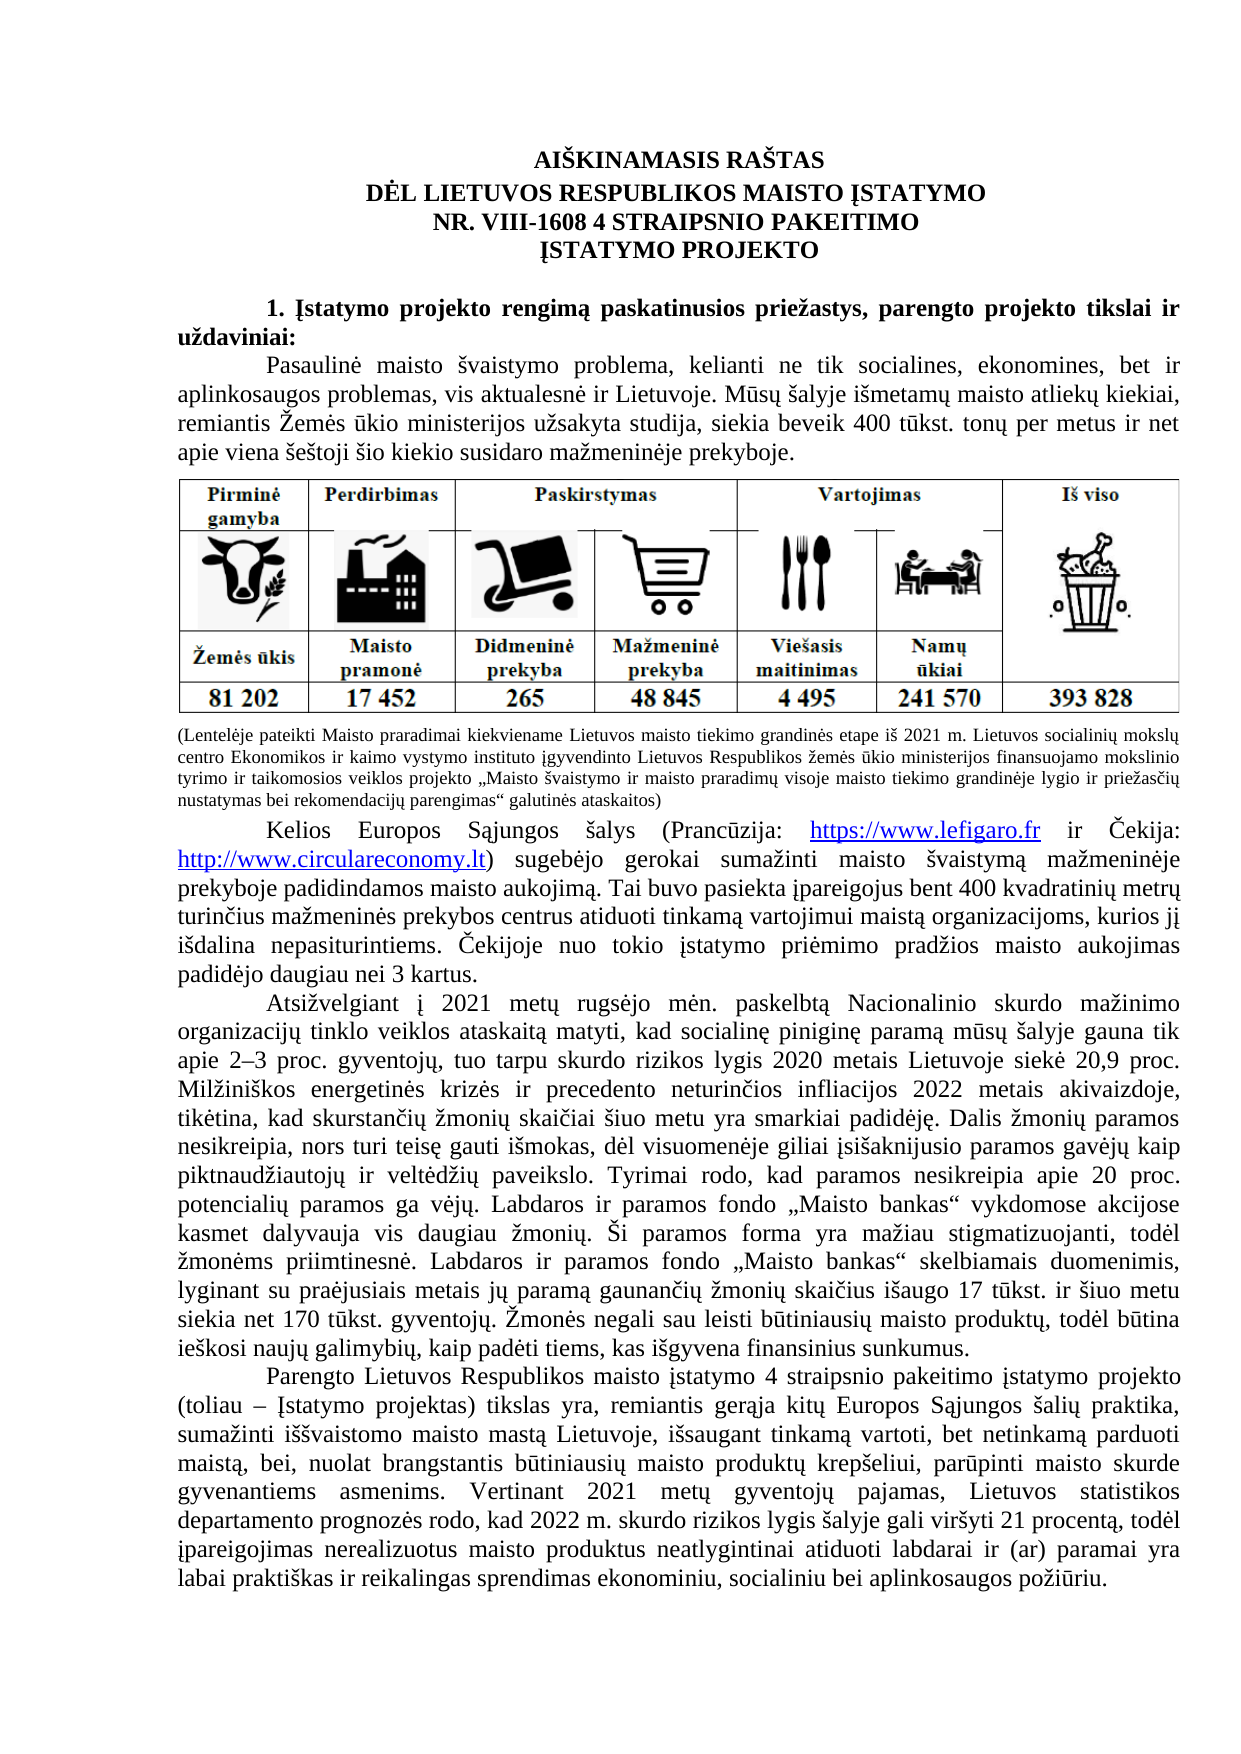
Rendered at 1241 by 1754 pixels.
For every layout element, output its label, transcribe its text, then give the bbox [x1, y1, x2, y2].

text Pasaulinė maisto švaistymo problema, kelianti ne tik socialines, ekonomines, bet ir aplinkosaugos problemas, vis aktualesnė ir Lietuvoje. Mūsų šalyje išmetamų maisto atliekų kiekiai, remiantis Žemės ūkio ministerijos užsakyta studija, siekia beveik 400 tūkst. tonų per metus ir net apie viena šeštoji šio kiekio susidaro mažmeninėje prekyboje. [177, 350, 1181, 465]
text AIŠKINAMASIS RAŠTAS [177, 145, 1181, 173]
text 1. Įstatymo projekto rengimą paskatinusios priežastys, parengto projekto tikslai ir uždaviniai: [177, 293, 1181, 350]
text Atsižvelgiant į 2021 metų rugsėjo mėn. paskelbtą Nacionalinio skurdo mažinimo organizacijų tinklo veiklos ataskaitą matyti, kad socialinę piniginę paramą mūsų šalyje gauna tik apie 2–3 proc. gyventojų, tuo tarpu skurdo rizikos lygis 2020 metais Lietuvoje siekė 20,9 proc. Milžiniškos energetinės krizės ir precedento neturinčios infliacijos 2022 metais akivaizdoje, tikėtina, kad skurstančių žmonių skaičiai šiuo metu yra smarkiai padidėję. Dalis žmonių paramos nesikreipia, nors turi teisę gauti išmokas, dėl visuomenėje giliai įsišaknijusio paramos gavėjų kaip piktnaudžiautojų ir veltėdžių paveikslo. Tyrimai rodo, kad paramos nesikreipia apie 20 proc. potencialių paramos ga vėjų. Labdaros ir paramos fondo „Maisto bankas“ vykdomose akcijose kasmet dalyvauja vis daugiau žmonių. Ši paramos forma yra mažiau stigmatizuojanti, todėl žmonėms priimtinesnė. Labdaros ir paramos fondo „Maisto bankas“ skelbiamais duomenimis, lyginant su praėjusiais metais jų paramą gaunančių žmonių skaičius išaugo 17 tūkst. ir šiuo metu siekia net 170 tūkst. gyventojų. Žmonės negali sau leisti būtiniausių maisto produktų, todėl būtina ieškosi naujų galimybių, kaip padėti tiems, kas išgyvena finansinius sunkumus. [177, 988, 1181, 1361]
text Kelios Europos Sąjungos šalys (Prancūzija: https://www.lefigaro.fr ir Čekija: http://www.circulareconomy.lt) sugebėjo gerokai sumažinti maisto švaistymą mažmeninėje prekyboje padidindamos maisto aukojimą. Tai buvo pasiekta įpareigojus bent 400 kvadratinių metrų turinčius mažmeninės prekybos centrus atiduoti tinkamą vartojimui maistą organizacijoms, kurios jį išdalina nepasiturintiems. Čekijoje nuo tokio įstatymo priėmimo pradžios maisto aukojimas padidėjo daugiau nei 3 kartus. [177, 815, 1181, 988]
text (Lentelėje pateikti Maisto praradimai kiekviename Lietuvos maisto tiekimo grandinės etape iš 2021 m. Lietuvos socialinių mokslų centro Ekonomikos ir kaimo vystymo instituto įgyvendinto Lietuvos Respublikos žemės ūkio ministerijos finansuojamo mokslinio tyrimo ir taikomosios veiklos projekto „Maisto švaistymo ir maisto praradimų visoje maisto tiekimo grandinėje lygio ir priežasčių nustatymas bei rekomendacijų parengimas“ galutinės ataskaitos) [177, 465, 1181, 810]
text Parengto Lietuvos Respublikos maisto įstatymo 4 straipsnio pakeitimo įstatymo projekto (toliau – Įstatymo projektas) tikslas yra, remiantis gerąja kitų Europos Sąjungos šalių praktika, sumažinti iššvaistomo maisto mastą Lietuvoje, išsaugant tinkamą vartoti, bet netinkamą parduoti maistą, bei, nuolat brangstantis būtiniausių maisto produktų krepšeliui, parūpinti maisto skurde gyvenantiems asmenims. Vertinant 2021 metų gyventojų pajamas, Lietuvos statistikos departamento prognozės rodo, kad 2022 m. skurdo rizikos lygis šalyje gali viršyti 21 procentą, todėl įpareigojimas nerealizuotus maisto produktus neatlygintinai atiduoti labdarai ir (ar) paramai yra labai praktiškas ir reikalingas sprendimas ekonominiu, socialiniu bei aplinkosaugos požiūriu. [177, 1361, 1181, 1591]
text DĖL LIETUVOS RESPUBLIKOS MAISTO ĮSTATYMO NR. VIII-1608 4 STRAIPSNIO PAKEITIMO ĮSTATYMO PROJEKTO [177, 178, 1181, 264]
